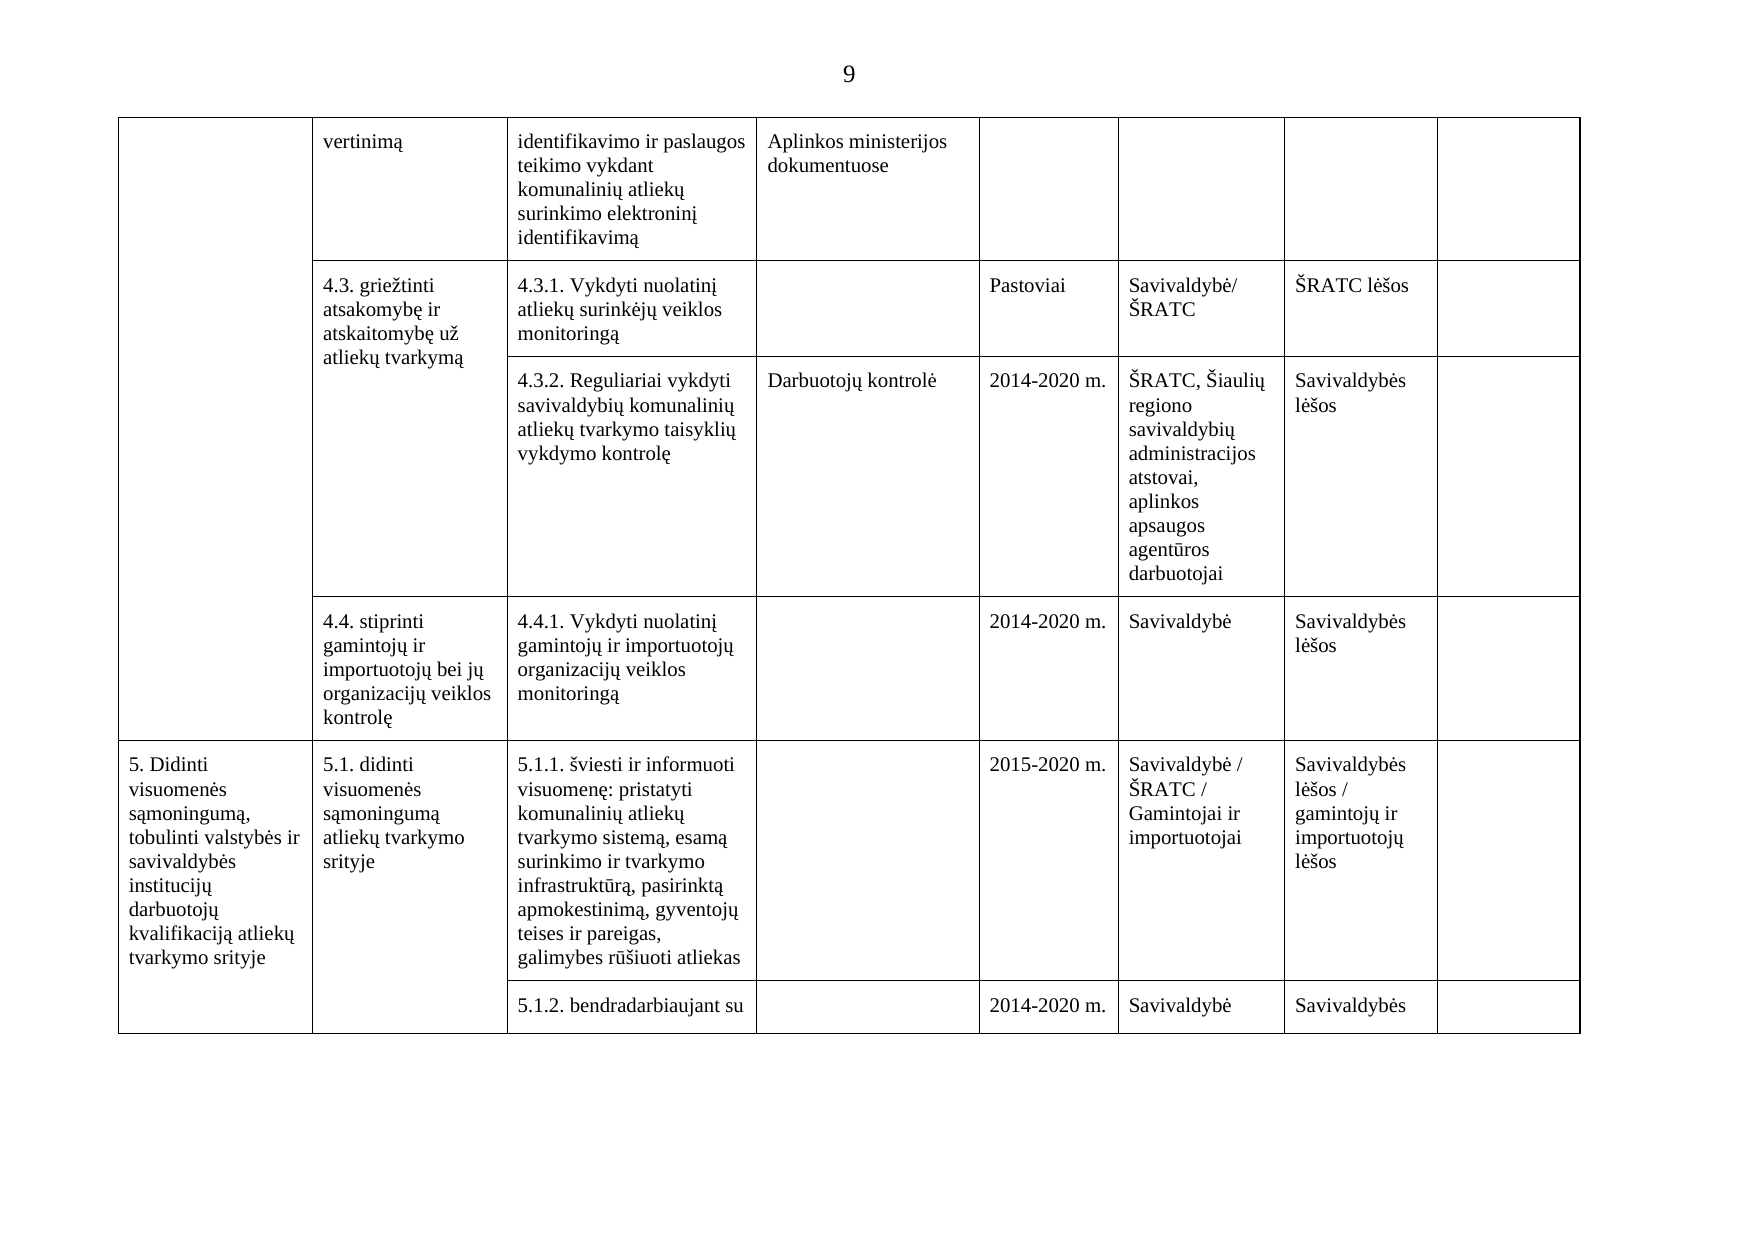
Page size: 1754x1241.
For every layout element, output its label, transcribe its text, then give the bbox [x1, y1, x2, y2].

table_cell 4.3.2. Reguliariai vykdyti savivaldybių komunalinių atliekų tvarkymo taisyklių vykdymo kontrolę [508, 357, 756, 596]
table_cell Darbuotojų kontrolė [757, 357, 979, 596]
table_cell 5.1. didinti visuomenės sąmoningumą atliekų tvarkymo srityje [313, 741, 507, 1032]
table_cell [1438, 741, 1579, 980]
table_cell [1438, 357, 1579, 596]
table_cell 5.1.1. šviesti ir informuoti visuomenę: pristatyti komunalinių atliekų tvarkymo sistemą, esamą surinkimo ir tvarkymo infrastruktūrą, pasirinktą apmokestinimą, gyventojų teises ir pareigas, galimybes rūšiuoti atliekas [508, 741, 756, 980]
table_cell 2014-2020 m. [980, 597, 1118, 740]
table_cell [1119, 118, 1284, 260]
table_cell [1438, 597, 1579, 740]
table_cell 2015-2020 m. [980, 741, 1118, 980]
table_cell [1438, 118, 1579, 260]
table_cell 5. Didinti visuomenės sąmoningumą, tobulinti valstybės ir savivaldybės institucijų darbuotojų kvalifikaciją atliekų tvarkymo srityje [119, 741, 312, 1032]
table_cell [1438, 261, 1579, 356]
table_cell [980, 118, 1118, 260]
table_cell ŠRATC lėšos [1285, 261, 1437, 356]
table_cell Savivaldybė / ŠRATC / Gamintojai ir importuotojai [1119, 741, 1284, 980]
table_cell [757, 597, 979, 740]
table_cell identifikavimo ir paslaugos teikimo vykdant komunalinių atliekų surinkimo elektroninį identifikavimą [508, 118, 756, 260]
table_cell 2014-2020 m. [980, 981, 1118, 1032]
table_cell Savivaldybės lėšos [1285, 357, 1437, 596]
table_cell 4.3.1. Vykdyti nuolatinį atliekų surinkėjų veiklos monitoringą [508, 261, 756, 356]
table_cell 4.4. stiprinti gamintojų ir importuotojų bei jų organizacijų veiklos kontrolę [313, 597, 507, 740]
table_cell Savivaldybės lėšos / gamintojų ir importuotojų lėšos [1285, 741, 1437, 980]
table_cell Pastoviai [980, 261, 1118, 356]
table_cell [1438, 981, 1579, 1032]
table_cell 5.1.2. bendradarbiaujant su [508, 981, 756, 1032]
table_cell Savivaldybės lėšos [1285, 597, 1437, 740]
table_cell Savivaldybė [1119, 981, 1284, 1032]
table_cell [1285, 118, 1437, 260]
table_cell ŠRATC, Šiaulių regiono savivaldybių administracijos atstovai, aplinkos apsaugos agentūros darbuotojai [1119, 357, 1284, 596]
table_cell [757, 261, 979, 356]
table_cell Savivaldybės [1285, 981, 1437, 1032]
table_cell [757, 741, 979, 980]
table_cell vertinimą [313, 118, 507, 260]
table_cell Savivaldybė [1119, 597, 1284, 740]
table_cell 4.3. griežtinti atsakomybę ir atskaitomybę už atliekų tvarkymą [313, 261, 507, 596]
table_cell 2014-2020 m. [980, 357, 1118, 596]
table_cell Aplinkos ministerijos dokumentuose [757, 118, 979, 260]
table_cell Savivaldybė/ ŠRATC [1119, 261, 1284, 356]
table_cell [757, 981, 979, 1032]
table_cell [119, 118, 312, 740]
table_cell 4.4.1. Vykdyti nuolatinį gamintojų ir importuotojų organizacijų veiklos monitoringą [508, 597, 756, 740]
